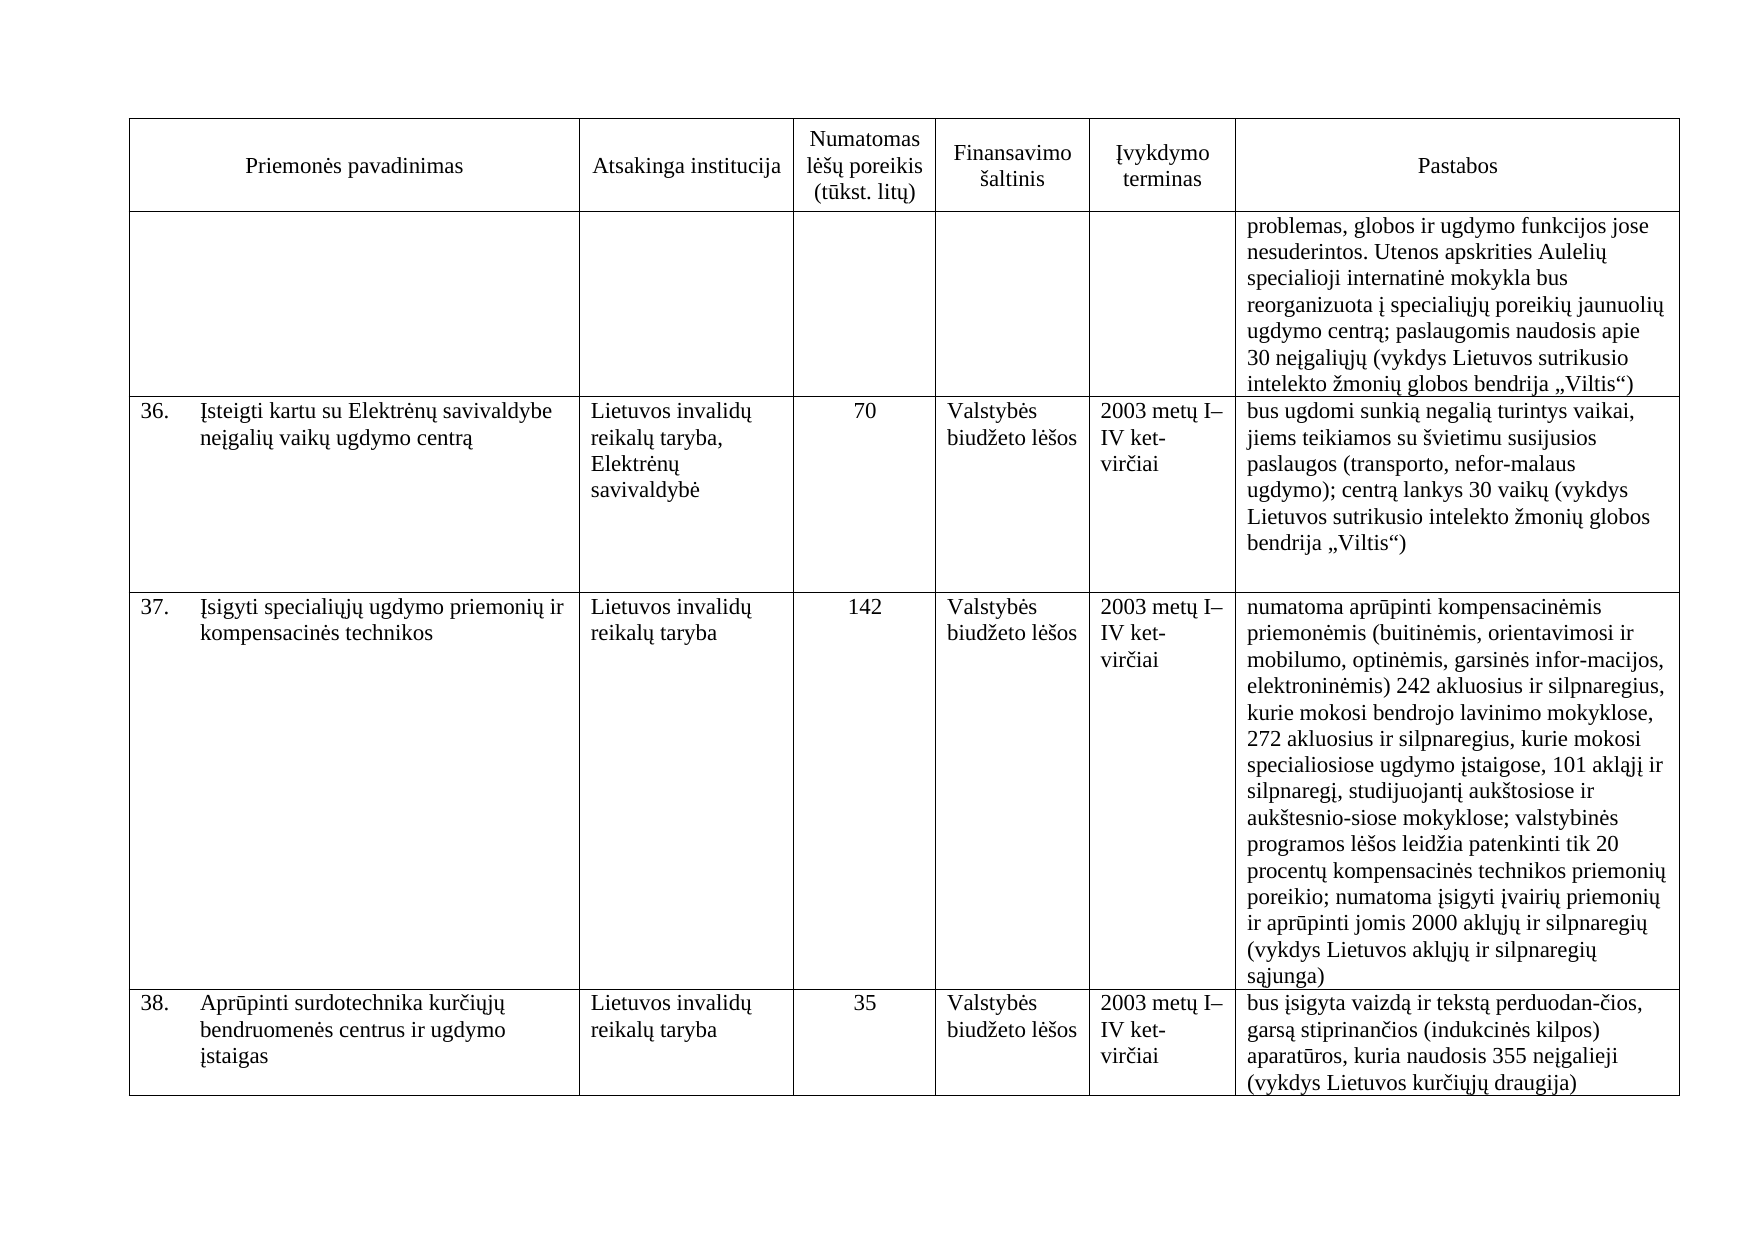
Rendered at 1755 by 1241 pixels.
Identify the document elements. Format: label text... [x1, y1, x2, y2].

table_cell bus įsigyta vaizdą ir tekstą perduodan-čios, garsą stiprinančios (indukcinės kilpos) aparatūros, kuria naudosis 355 neįgalieji (vykdys Lietuvos kurčiųjų draugija) [1236, 990, 1679, 1095]
table_cell problemas, globos ir ugdymo funkcijos jose nesuderintos. Utenos apskrities Aulelių specialioji internatinė mokykla bus reorganizuota į specialiųjų poreikių jaunuolių ugdymo centrą; paslaugomis naudosis apie 30 neįgaliųjų (vykdys Lietuvos sutrikusio intelekto žmonių globos bendrija „Viltis“) [1236, 212, 1679, 396]
table_header Priemonės pavadinimas [130, 119, 579, 211]
table_cell [1090, 212, 1235, 396]
table_cell Lietuvos invalidų reikalų taryba [580, 593, 793, 988]
table_cell 35 [794, 990, 935, 1095]
table_cell 37. [130, 593, 188, 988]
table_header Atsakinga institucija [580, 119, 793, 211]
table_header Numatomas lėšų poreikis (tūkst. litų) [794, 119, 935, 211]
table_cell Lietuvos invalidų reikalų taryba, Elektrėnų savivaldybė [580, 397, 793, 592]
table_cell Įsigyti specialiųjų ugdymo priemonių ir kompensacinės technikos [189, 593, 579, 988]
table_cell Įsteigti kartu su Elektrėnų savivaldybe neįgalių vaikų ugdymo centrą [189, 397, 579, 592]
table_cell 38. [130, 990, 188, 1095]
table_cell [189, 212, 579, 396]
table_cell 2003 metų I–IV ket-virčiai [1090, 990, 1235, 1095]
table_cell [580, 212, 793, 396]
table_cell [130, 212, 188, 396]
table_cell 36. [130, 397, 188, 592]
table_header Įvykdymo terminas [1090, 119, 1235, 211]
table_cell 70 [794, 397, 935, 592]
table_cell numatoma aprūpinti kompensacinėmis priemonėmis (buitinėmis, orientavimosi ir mobilumo, optinėmis, garsinės infor-macijos, elektroninėmis) 242 akluosius ir silpnaregius, kurie mokosi bendrojo lavinimo mokyklose, 272 akluosius ir silpnaregius, kurie mokosi specialiosiose ugdymo įstaigose, 101 akląjį ir silpnaregį, studijuojantį aukštosiose ir aukštesnio-siose mokyklose; valstybinės programos lėšos leidžia patenkinti tik 20 procentų kompensacinės technikos priemonių poreikio; numatoma įsigyti įvairių priemonių ir aprūpinti jomis 2000 aklųjų ir silpnaregių (vykdys Lietuvos aklųjų ir silpnaregių sąjunga) [1236, 593, 1679, 988]
table_header Pastabos [1236, 119, 1679, 211]
table_cell Lietuvos invalidų reikalų taryba [580, 990, 793, 1095]
table_cell 2003 metų I–IV ket-virčiai [1090, 593, 1235, 988]
table_cell Aprūpinti surdotechnika kurčiųjų bendruomenės centrus ir ugdymo įstaigas [189, 990, 579, 1095]
table_cell 142 [794, 593, 935, 988]
table_cell Valstybės biudžeto lėšos [936, 397, 1089, 592]
table_cell Valstybės biudžeto lėšos [936, 990, 1089, 1095]
table_cell Valstybės biudžeto lėšos [936, 593, 1089, 988]
table_cell [794, 212, 935, 396]
table_header Finansavimo šaltinis [936, 119, 1089, 211]
table_cell bus ugdomi sunkią negalią turintys vaikai, jiems teikiamos su švietimu susijusios paslaugos (transporto, nefor-malaus ugdymo); centrą lankys 30 vaikų (vykdys Lietuvos sutrikusio intelekto žmonių globos bendrija „Viltis“) [1236, 397, 1679, 592]
table_cell 2003 metų I–IV ket-virčiai [1090, 397, 1235, 592]
table_cell [936, 212, 1089, 396]
